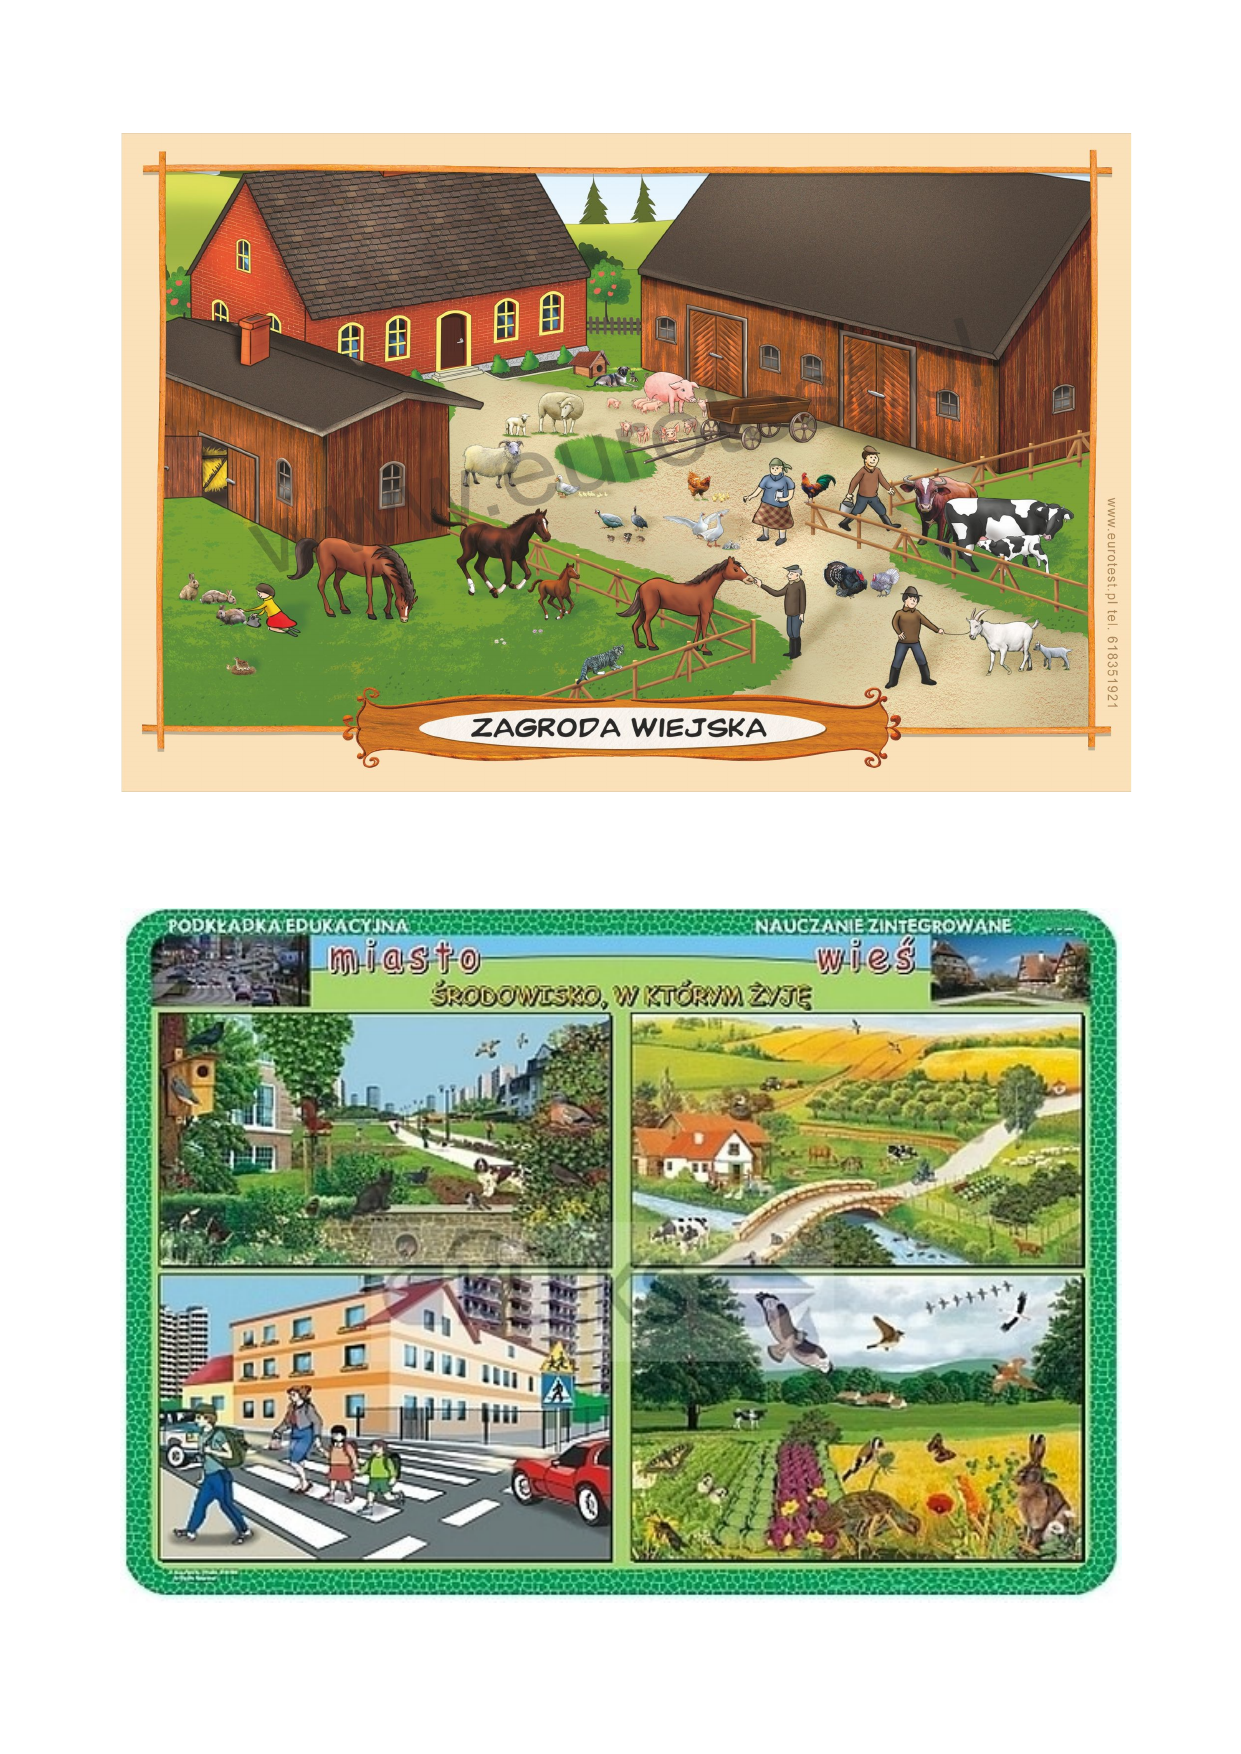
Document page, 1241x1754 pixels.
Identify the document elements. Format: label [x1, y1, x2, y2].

picture [121, 133, 1132, 792]
picture [120, 908, 1122, 1603]
